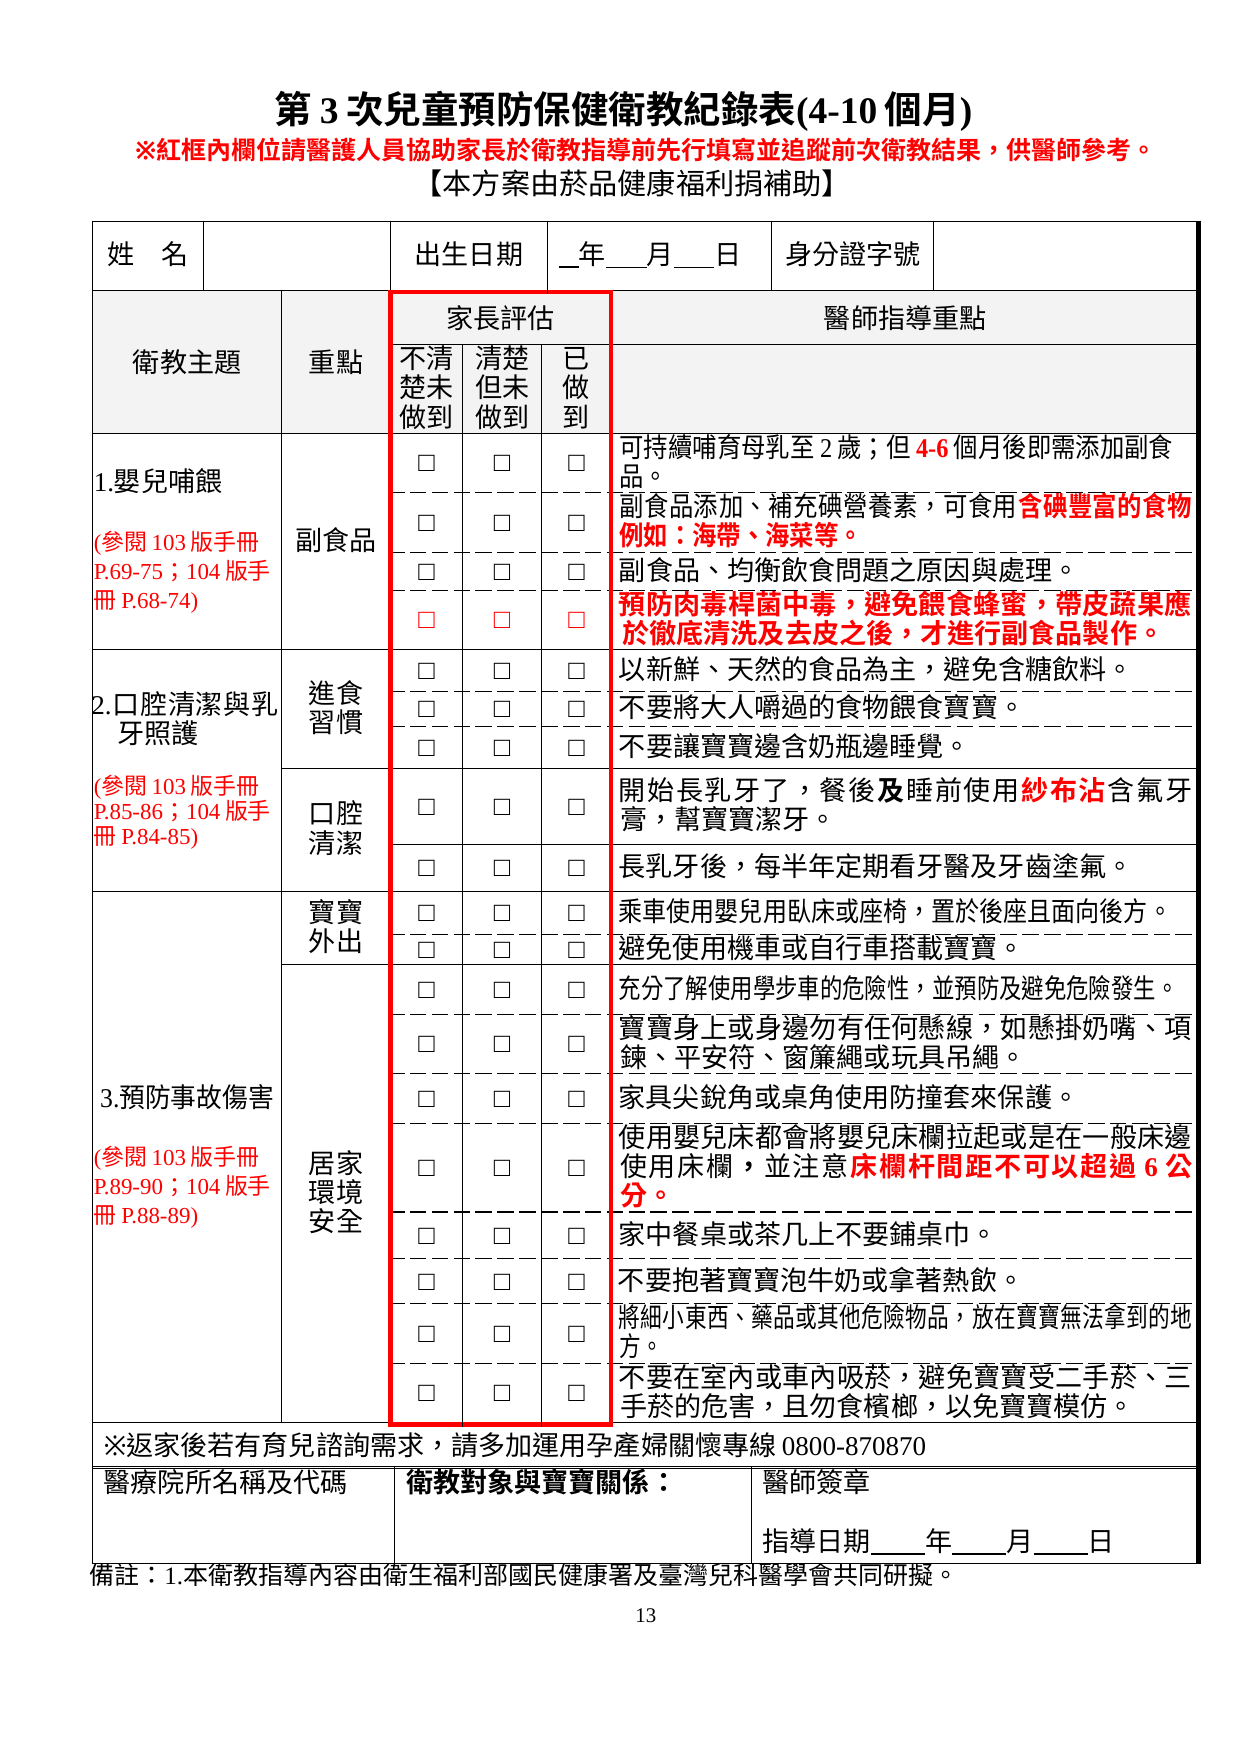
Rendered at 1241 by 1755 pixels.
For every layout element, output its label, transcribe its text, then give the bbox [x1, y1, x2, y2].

table_cell □ [463, 845, 541, 891]
table_cell 醫師指導重點 [613, 291, 1196, 344]
table_cell □ [542, 1303, 609, 1363]
table_cell □ [393, 1303, 462, 1363]
table_cell 開始長乳牙了，餐後及睡前使用紗布沾含氟牙膏，幫寶寶潔牙。 [613, 769, 1196, 844]
table_cell □ [542, 552, 609, 590]
table_cell □ [542, 892, 609, 934]
table_cell 衛教對象與寶寶關係： [395, 1469, 751, 1563]
table_cell [613, 345, 1196, 433]
table_cell □ [463, 691, 541, 726]
table_cell 可持續哺育母乳至2歲；但4-6個月後即需添加副食品。 [613, 434, 1196, 492]
table_cell ※返家後若有育兒諮詢需求，請多加運用孕產婦關懷專線0800-870870 [93, 1423, 1196, 1466]
table_cell □ [393, 1123, 462, 1211]
table_cell □ [393, 934, 462, 964]
table_cell □ [463, 552, 541, 590]
table_cell □ [393, 590, 462, 649]
table_cell □ [542, 492, 609, 552]
table_cell 使用嬰兒床都會將嬰兒床欄拉起或是在一般床邊使用床欄，並注意床欄杆間距不可以超過6公分。 [613, 1123, 1196, 1211]
table_cell 居家 環境 安全 [282, 965, 388, 1422]
table_cell □ [542, 845, 609, 891]
table_cell □ [463, 1073, 541, 1123]
table_cell □ [463, 492, 541, 552]
table_cell □ [393, 726, 462, 768]
table_cell □ [542, 1123, 609, 1211]
table_cell □ [393, 1258, 462, 1303]
table_cell 衛教主題 [93, 291, 281, 433]
text 備註：1.本衛教指導內容由衛生福利部國民健康署及臺灣兒科醫學會共同研擬。 [89, 1564, 1187, 1589]
table_cell 1.嬰兒哺餵 (參閱103版手冊P.69-75；104版手冊P.68-74) [93, 434, 281, 649]
table_cell □ [463, 1014, 541, 1073]
table_cell 不要在室內或車內吸菸，避免寶寶受二手菸、三手菸的危害，且勿食檳榔，以免寶寶模仿。 [613, 1363, 1196, 1422]
table_cell □ [393, 434, 462, 492]
table_cell □ [393, 650, 462, 691]
table_cell □ [542, 1363, 609, 1422]
text 【本方案由菸品健康福利捐補助】 [49, 166, 1224, 202]
table_cell 家中餐桌或茶几上不要鋪桌巾。 [613, 1211, 1196, 1258]
table_header 出生日期 [391, 222, 547, 289]
table_cell □ [393, 691, 462, 726]
text 第3次兒童預防保健衛教紀錄表(4-10個月) [74, 96, 1173, 131]
table_cell 寶寶身上或身邊勿有任何懸線，如懸掛奶嘴、項鍊、平安符、窗簾繩或玩具吊繩。 [613, 1014, 1196, 1073]
table_cell 避免使用機車或自行車搭載寶寶。 [613, 934, 1196, 964]
table_cell 已 做 到 [542, 345, 609, 433]
table_cell 副食品添加、補充碘營養素，可食用含碘豐富的食物例如：海帶、海菜等。 [613, 492, 1196, 552]
table_cell □ [393, 845, 462, 891]
table_cell 清楚但未做到 [463, 345, 541, 433]
table_cell □ [463, 769, 541, 844]
table_cell 乘車使用嬰兒用臥床或座椅，置於後座且面向後方。 [613, 892, 1196, 934]
table_cell 不要讓寶寶邊含奶瓶邊睡覺。 [613, 726, 1196, 768]
table_cell □ [463, 965, 541, 1014]
table_cell □ [542, 1014, 609, 1073]
table_cell □ [542, 934, 609, 964]
table_cell 醫師簽章 指導日期 年 月 日 [752, 1469, 1196, 1563]
table_cell 不清楚未做到 [393, 345, 462, 433]
table_cell 副食品 [282, 434, 388, 649]
table_cell 將細小東西、藥品或其他危險物品，放在寶寶無法拿到的地方。 [613, 1303, 1196, 1363]
table_header 姓 名 [93, 222, 203, 289]
table_cell □ [393, 892, 462, 934]
table_cell □ [542, 1211, 609, 1258]
table_cell 預防肉毒桿菌中毒，避免餵食蜂蜜，帶皮蔬果應於徹底清洗及去皮之後，才進行副食品製作。 [613, 590, 1196, 649]
table_cell □ [393, 552, 462, 590]
table_cell 重點 [282, 291, 388, 433]
table_header [934, 222, 1196, 289]
table_cell 家具尖銳角或桌角使用防撞套來保護。 [613, 1073, 1196, 1123]
table_cell □ [463, 1123, 541, 1211]
list ※紅框內欄位請醫護人員協助家長於衛教指導前先行填寫並追蹤前次衛教結果，供醫師參考。 [118, 131, 1173, 166]
table_cell 家長評估 [393, 294, 609, 344]
table_cell 以新鮮、天然的食品為主，避免含糖飲料。 [613, 650, 1196, 691]
table_cell 充分了解使用學步車的危險性，並預防及避免危險發生。 [613, 965, 1196, 1014]
table_cell □ [393, 965, 462, 1014]
table_cell □ [463, 590, 541, 649]
table_cell □ [393, 1363, 462, 1422]
table_cell 不要將大人嚼過的食物餵食寶寶。 [613, 691, 1196, 726]
table_cell 口腔 清潔 [282, 769, 388, 891]
table_header [204, 222, 390, 289]
table_cell □ [542, 1258, 609, 1303]
table_cell □ [463, 934, 541, 964]
table_cell □ [463, 726, 541, 768]
table_cell □ [393, 769, 462, 844]
table_cell 醫療院所名稱及代碼 [93, 1469, 394, 1563]
table_cell □ [542, 1073, 609, 1123]
table_cell □ [393, 492, 462, 552]
table_cell 副食品、均衡飲食問題之原因與處理。 [613, 552, 1196, 590]
table_cell 2.口腔清潔與乳牙照護 (參閱103版手冊P.85-86；104版手冊P.84-85) [93, 650, 281, 891]
table_cell □ [463, 892, 541, 934]
table_cell □ [463, 434, 541, 492]
table_cell 長乳牙後，每半年定期看牙醫及牙齒塗氟。 [613, 845, 1196, 891]
table_cell 3.預防事故傷害 (參閱103版手冊P.89-90；104版手冊P.88-89) [93, 892, 281, 1422]
table_cell □ [463, 1363, 541, 1422]
table_cell □ [542, 726, 609, 768]
table_header 身分證字號 [772, 222, 933, 289]
table_cell □ [542, 691, 609, 726]
table_cell □ [542, 650, 609, 691]
table_header 年 月 日 [548, 222, 771, 289]
table_cell 不要抱著寶寶泡牛奶或拿著熱飲。 [613, 1258, 1196, 1303]
table_cell □ [463, 1258, 541, 1303]
table_cell □ [393, 1211, 462, 1258]
table_cell □ [542, 965, 609, 1014]
table_cell □ [542, 769, 609, 844]
table_cell □ [463, 650, 541, 691]
table_cell 進食 習慣 [282, 650, 388, 768]
table_cell □ [393, 1073, 462, 1123]
table_cell □ [463, 1303, 541, 1363]
table_cell □ [542, 590, 609, 649]
table_cell □ [463, 1211, 541, 1258]
table_cell 寶寶 外出 [282, 892, 388, 964]
table_cell □ [542, 434, 609, 492]
table_cell □ [393, 1014, 462, 1073]
